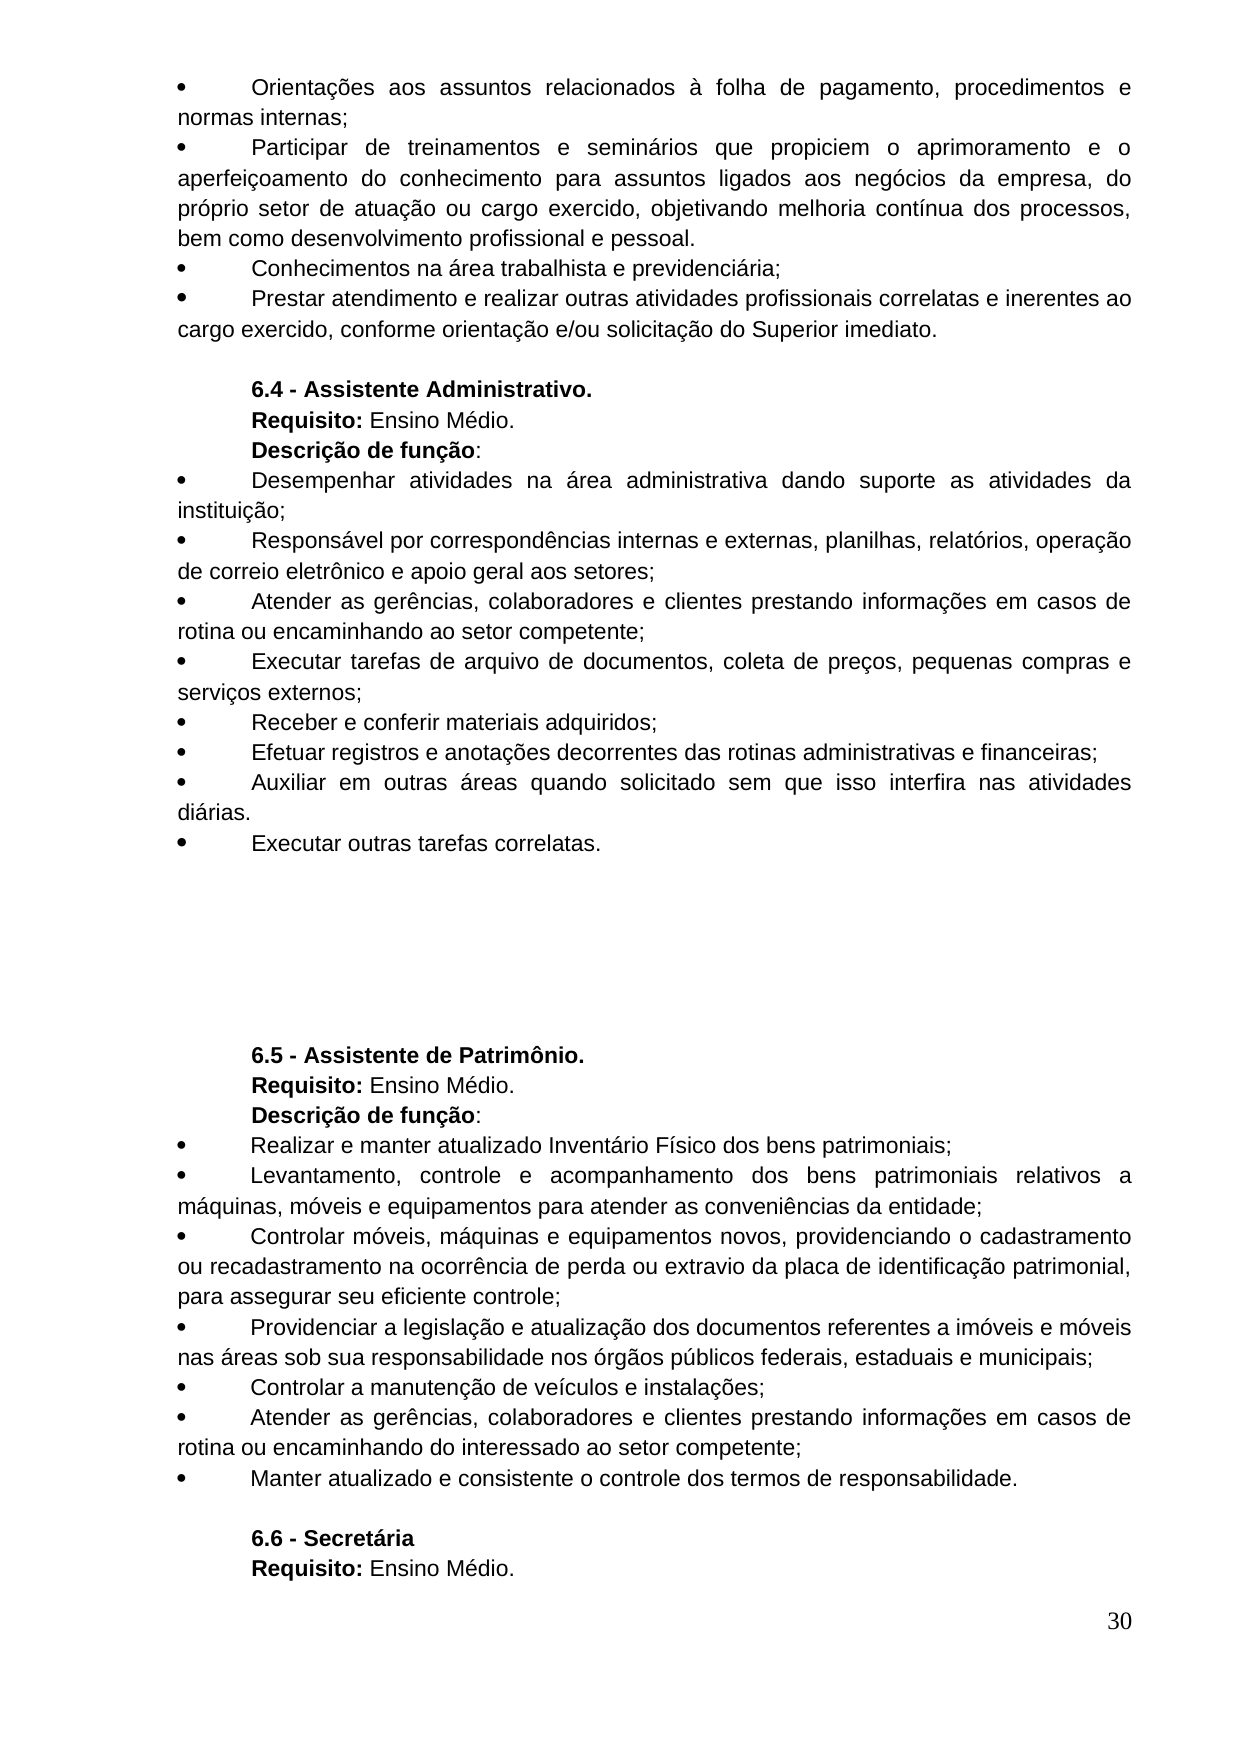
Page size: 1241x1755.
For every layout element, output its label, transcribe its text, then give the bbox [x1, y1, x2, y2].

list 6.4 - Assistente Administrativo. [177, 376, 1132, 403]
list Receber e conferir materiais adquiridos; [177, 709, 1132, 735]
list Auxiliar em outras áreas quando solicitado sem que isso interfira nas atividades diárias. [177, 769, 1132, 826]
list Responsável por correspondências internas e externas, planilhas, relatórios, operação de correio eletrônico e apoio geral aos setores; [177, 527, 1132, 584]
text Descrição de função: [177, 437, 1132, 463]
list Desempenhar atividades na área administrativa dando suporte as atividades da instituição; [177, 467, 1132, 524]
list Participar de treinamentos e seminários que propiciem o aprimoramento e o aperfeiçoamento do conhecimento para assuntos ligados aos negócios da empresa, do próprio setor de atuação ou cargo exercido, objetivando melhoria contínua dos processos, bem como desenvolvimento profissional e pessoal. [177, 134, 1132, 251]
list Controlar a manutenção de veículos e instalações; [177, 1374, 1132, 1400]
list 6.6 - Secretária [177, 1525, 1132, 1551]
list Realizar e manter atualizado Inventário Físico dos bens patrimoniais; [177, 1132, 1132, 1159]
list Executar tarefas de arquivo de documentos, coleta de preços, pequenas compras e serviços externos; [177, 648, 1132, 705]
list 6.5 - Assistente de Patrimônio. [177, 1042, 1132, 1068]
list Providenciar a legislação e atualização dos documentos referentes a imóveis e móveis nas áreas sob sua responsabilidade nos órgãos públicos federais, estaduais e municipais; [177, 1313, 1132, 1370]
list Executar outras tarefas correlatas. [177, 829, 1132, 856]
list Orientações aos assuntos relacionados à folha de pagamento, procedimentos e normas internas; [177, 74, 1132, 130]
text Descrição de função: [177, 1102, 1132, 1128]
text Requisito: Ensino Médio. [177, 1555, 1132, 1582]
list Levantamento, controle e acompanhamento dos bens patrimoniais relativos a máquinas, móveis e equipamentos para atender as conveniências da entidade; [177, 1162, 1132, 1219]
list Efetuar registros e anotações decorrentes das rotinas administrativas e financeiras; [177, 739, 1132, 765]
list Manter atualizado e consistente o controle dos termos de responsabilidade. [177, 1464, 1132, 1491]
list Prestar atendimento e realizar outras atividades profissionais correlatas e inerentes ao cargo exercido, conforme orientação e/ou solicitação do Superior imediato. [177, 285, 1132, 342]
list Atender as gerências, colaboradores e clientes prestando informações em casos de rotina ou encaminhando ao setor competente; [177, 588, 1132, 644]
list Atender as gerências, colaboradores e clientes prestando informações em casos de rotina ou encaminhando do interessado ao setor competente; [177, 1404, 1132, 1461]
text Requisito: Ensino Médio. [177, 1072, 1132, 1098]
list Controlar móveis, máquinas e equipamentos novos, providenciando o cadastramento ou recadastramento na ocorrência de perda ou extravio da placa de identificação patrimonial, para assegurar seu eficiente controle; [177, 1223, 1132, 1310]
text Requisito: Ensino Médio. [177, 407, 1132, 433]
list Conhecimentos na área trabalhista e previdenciária; [177, 255, 1132, 281]
